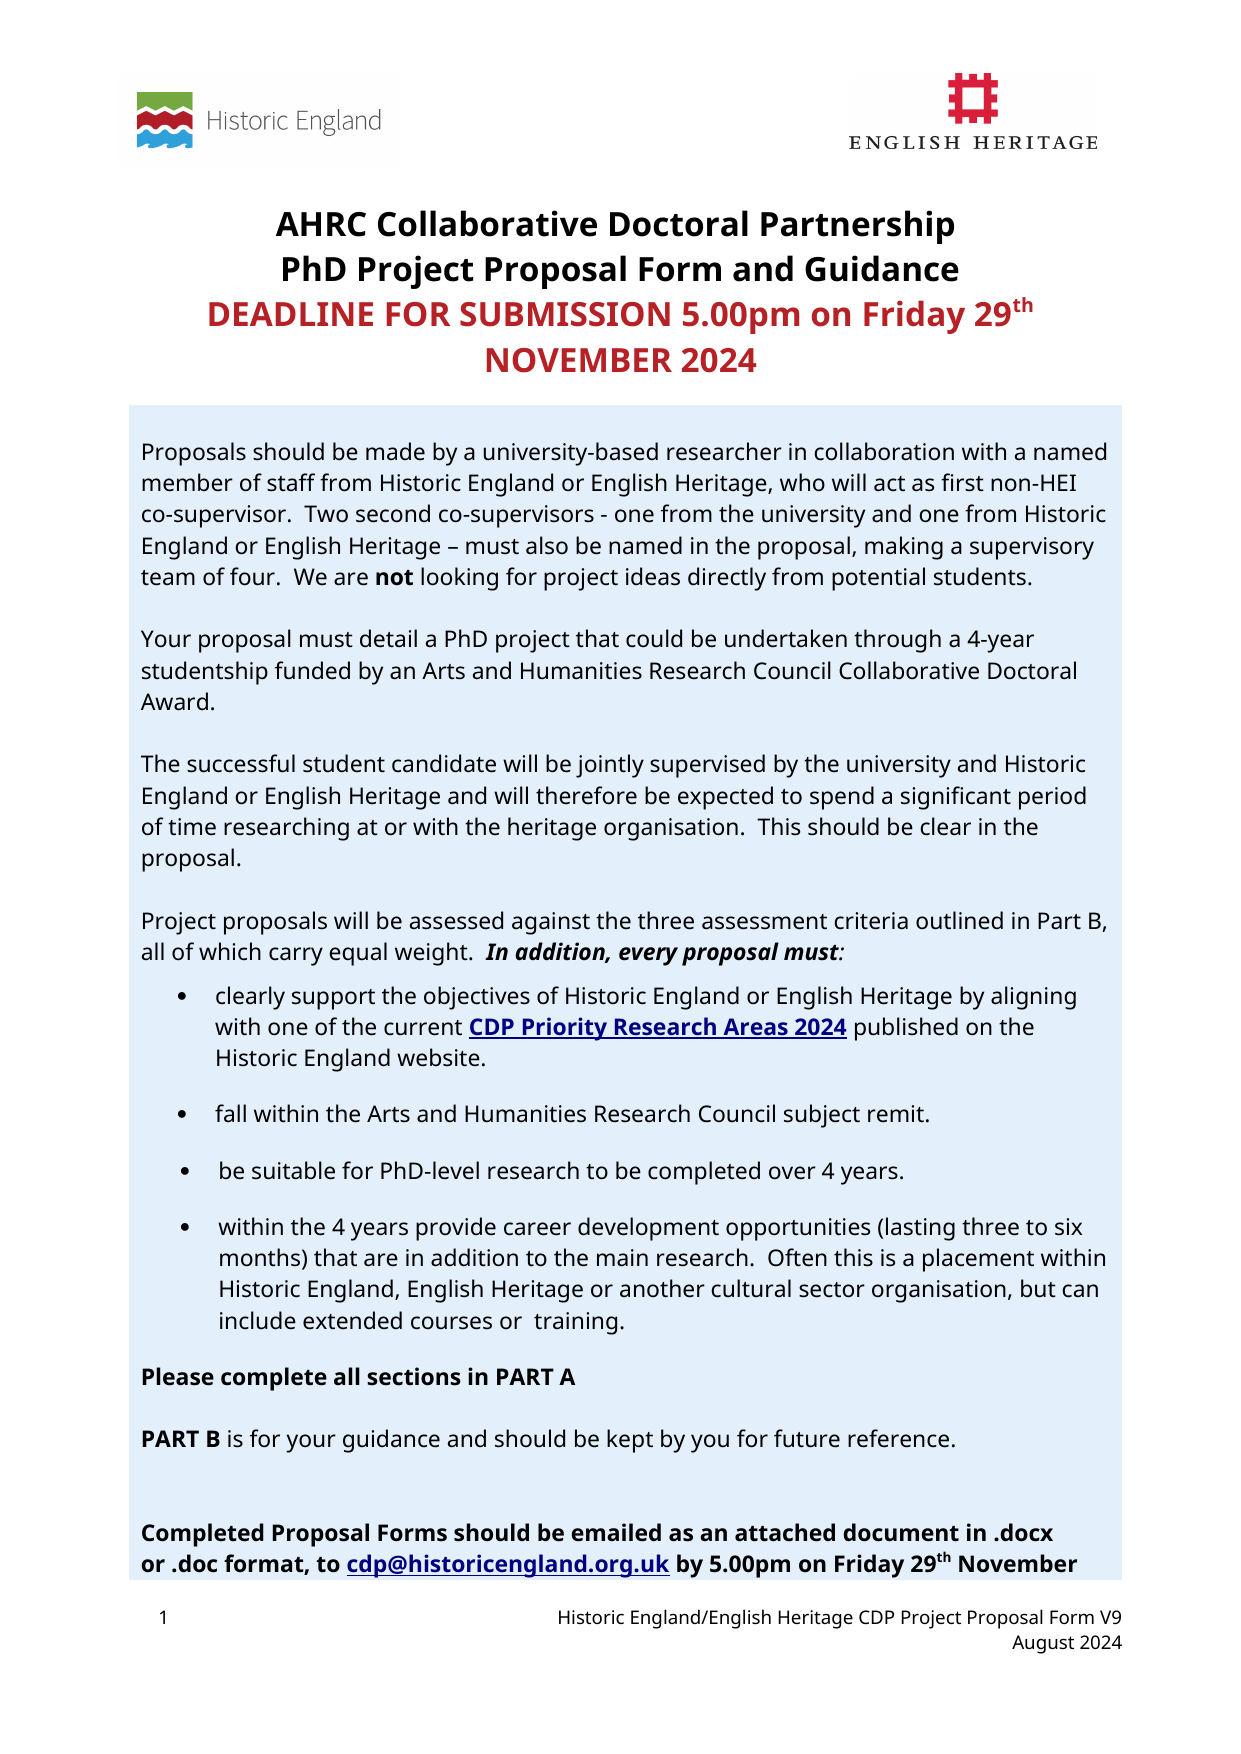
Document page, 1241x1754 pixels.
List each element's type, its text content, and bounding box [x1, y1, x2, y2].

text DEADLINE FOR SUBMISSION 5.00pm on Friday 29th NOVEMBER 2024 [118, 291, 1122, 382]
text AHRC Collaborative Doctoral Partnership [118, 200, 1122, 246]
table_header Proposals should be made by a university-based researcher in collaboration with a named member of staff from Historic England or English Heritage, who will act as first non-HEI co-supervisor. Two second co-supervisors - one from the university and one from Historic England or English Heritage – must also be named in the proposal, making a supervisory team of four. We are not looking for project ideas directly from potential students. Your proposal must detail a PhD project that could be undertaken through a 4-year studentship funded by an Arts and Humanities Research Council Collaborative Doctoral Award. The successful student candidate will be jointly supervised by the university and Historic England or English Heritage and will therefore be expected to spend a significant period of time researching at or with the heritage organisation. This should be clear in the proposal. Project proposals will be assessed against the three assessment criteria outlined in Part B, all of which carry equal weight. In addition, every proposal must: clearly support the objectives of Historic England or English Heritage by aligning with one of the current CDP Priority Research Areas 2024 published on the Historic England website. fall within the Arts and Humanities Research Council subject remit. be suitable for PhD-level research to be completed over 4 years. within the 4 years provide career development opportunities (lasting three to six months) that are in addition to the main research. Often this is a placement within Historic England, English Heritage or another cultural sector organisation, but can include extended courses or training. Please complete all sections in PART A PART B is for your guidance and should be kept by you for future reference. Completed Proposal Forms should be emailed as an attached document in .docx or .doc format, to cdp@historicengland.org.uk by 5.00pm on Friday 29th November [129, 405, 1122, 1580]
text PhD Project Proposal Form and Guidance [118, 246, 1122, 291]
